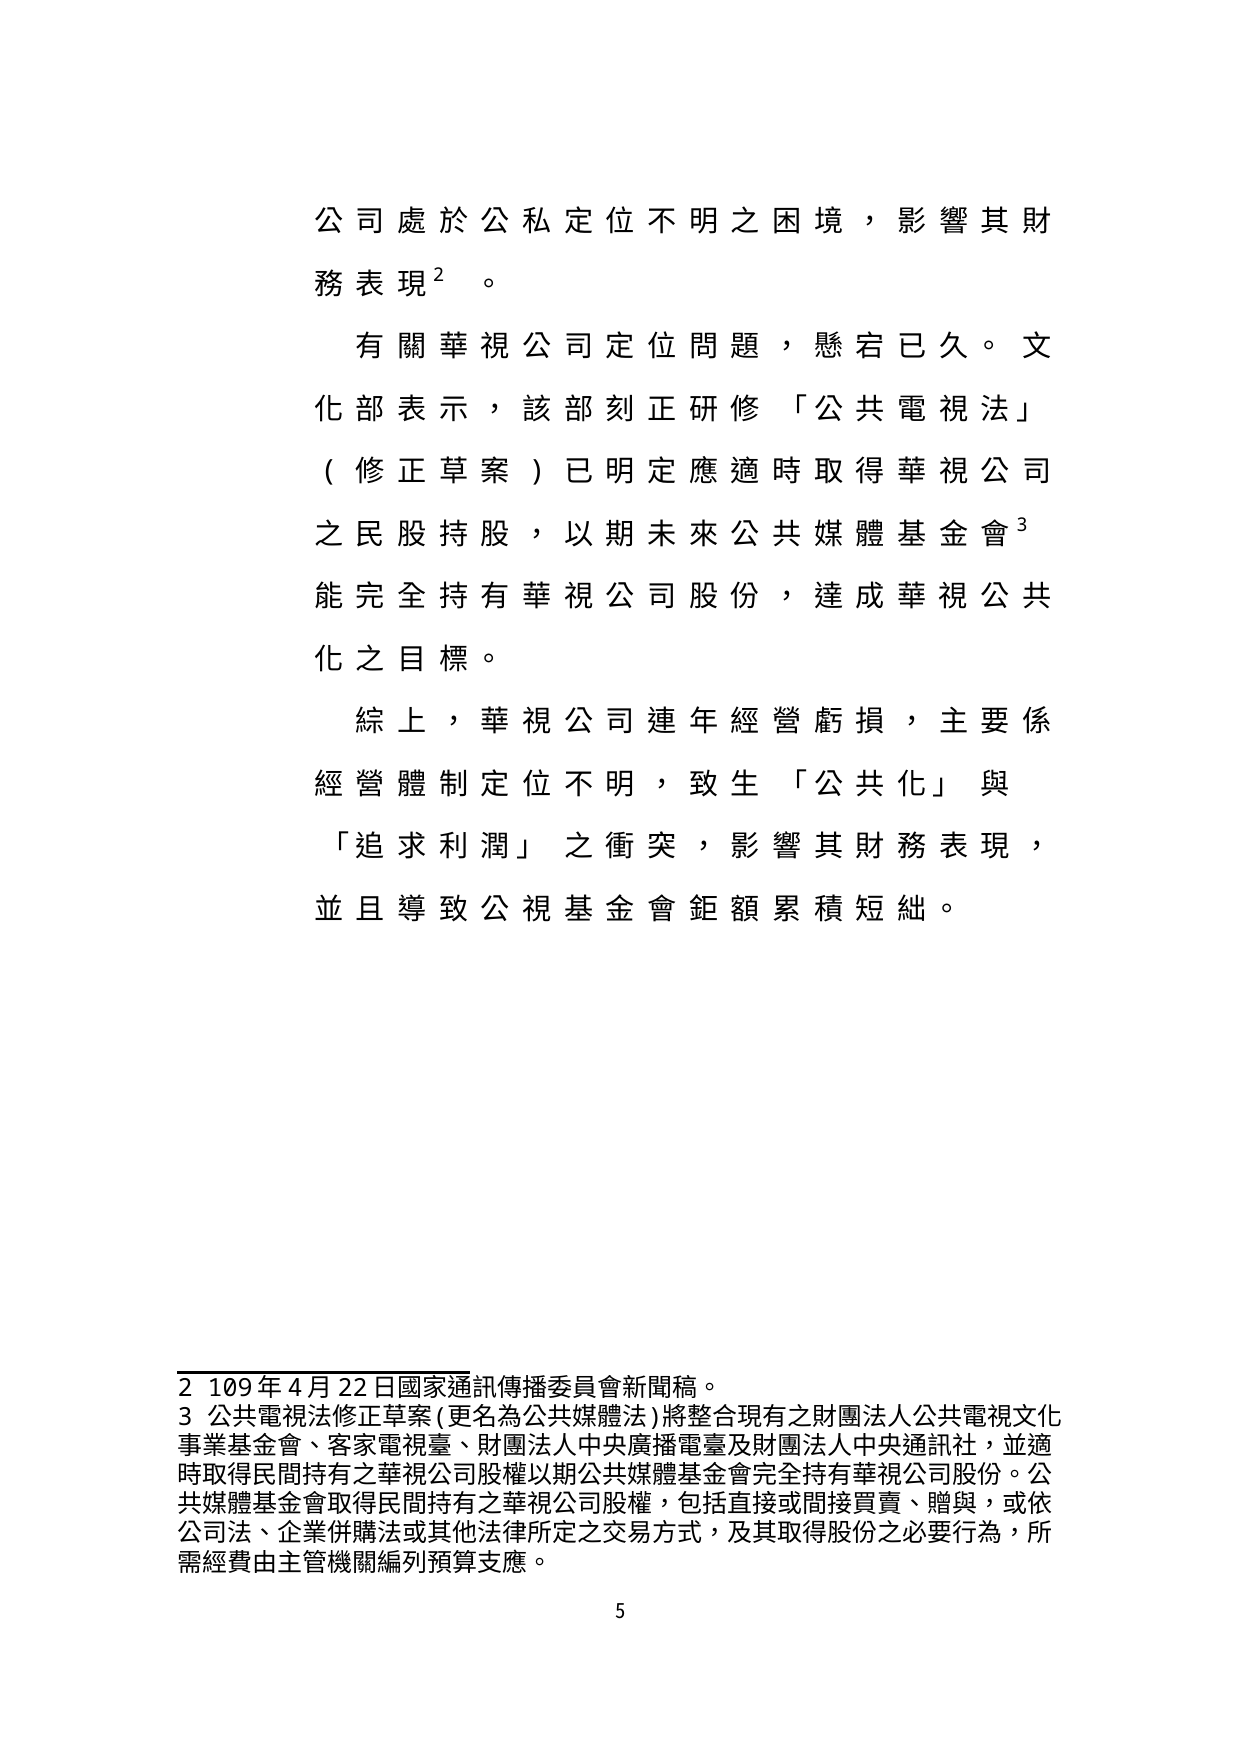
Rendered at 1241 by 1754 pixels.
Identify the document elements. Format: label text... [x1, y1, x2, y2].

text 公司處於公私定位不明之困境，影響其財務表現。 [271, 177, 1058, 302]
text 綜上，華視公司連年經營虧損，主要係經營體制定位不明，致生「公共化」與「追求利潤」之衝突，影響其財務表現，並且導致公視基金會鉅額累積短絀。 [271, 677, 1058, 927]
text 公共電視法修正草案(更名為公共媒體法)將整合現有之財團法人公共電視文化事業基金會、客家電視臺、財團法人中央廣播電臺及財團法人中央通訊社，並適時取得民間持有之華視公司股權以期公共媒體基金會完全持有華視公司股份。公共媒體基金會取得民間持有之華視公司股權，包括直接或間接買賣、贈與，或依公司法、企業併購法或其他法律所定之交易方式，及其取得股份之必要行為，所需經費由主管機關編列預算支應。 [177, 1402, 1063, 1577]
text 有關華視公司定位問題，懸宕已久。文化部表示，該部刻正研修「公共電視法」(修正草案)已明定應適時取得華視公司之民股持股，以期未來公共媒體基金會能完全持有華視公司股份，達成華視公共化之目標。 [271, 302, 1058, 677]
text 109年4月22日國家通訊傳播委員會新聞稿。 [177, 1373, 1063, 1402]
